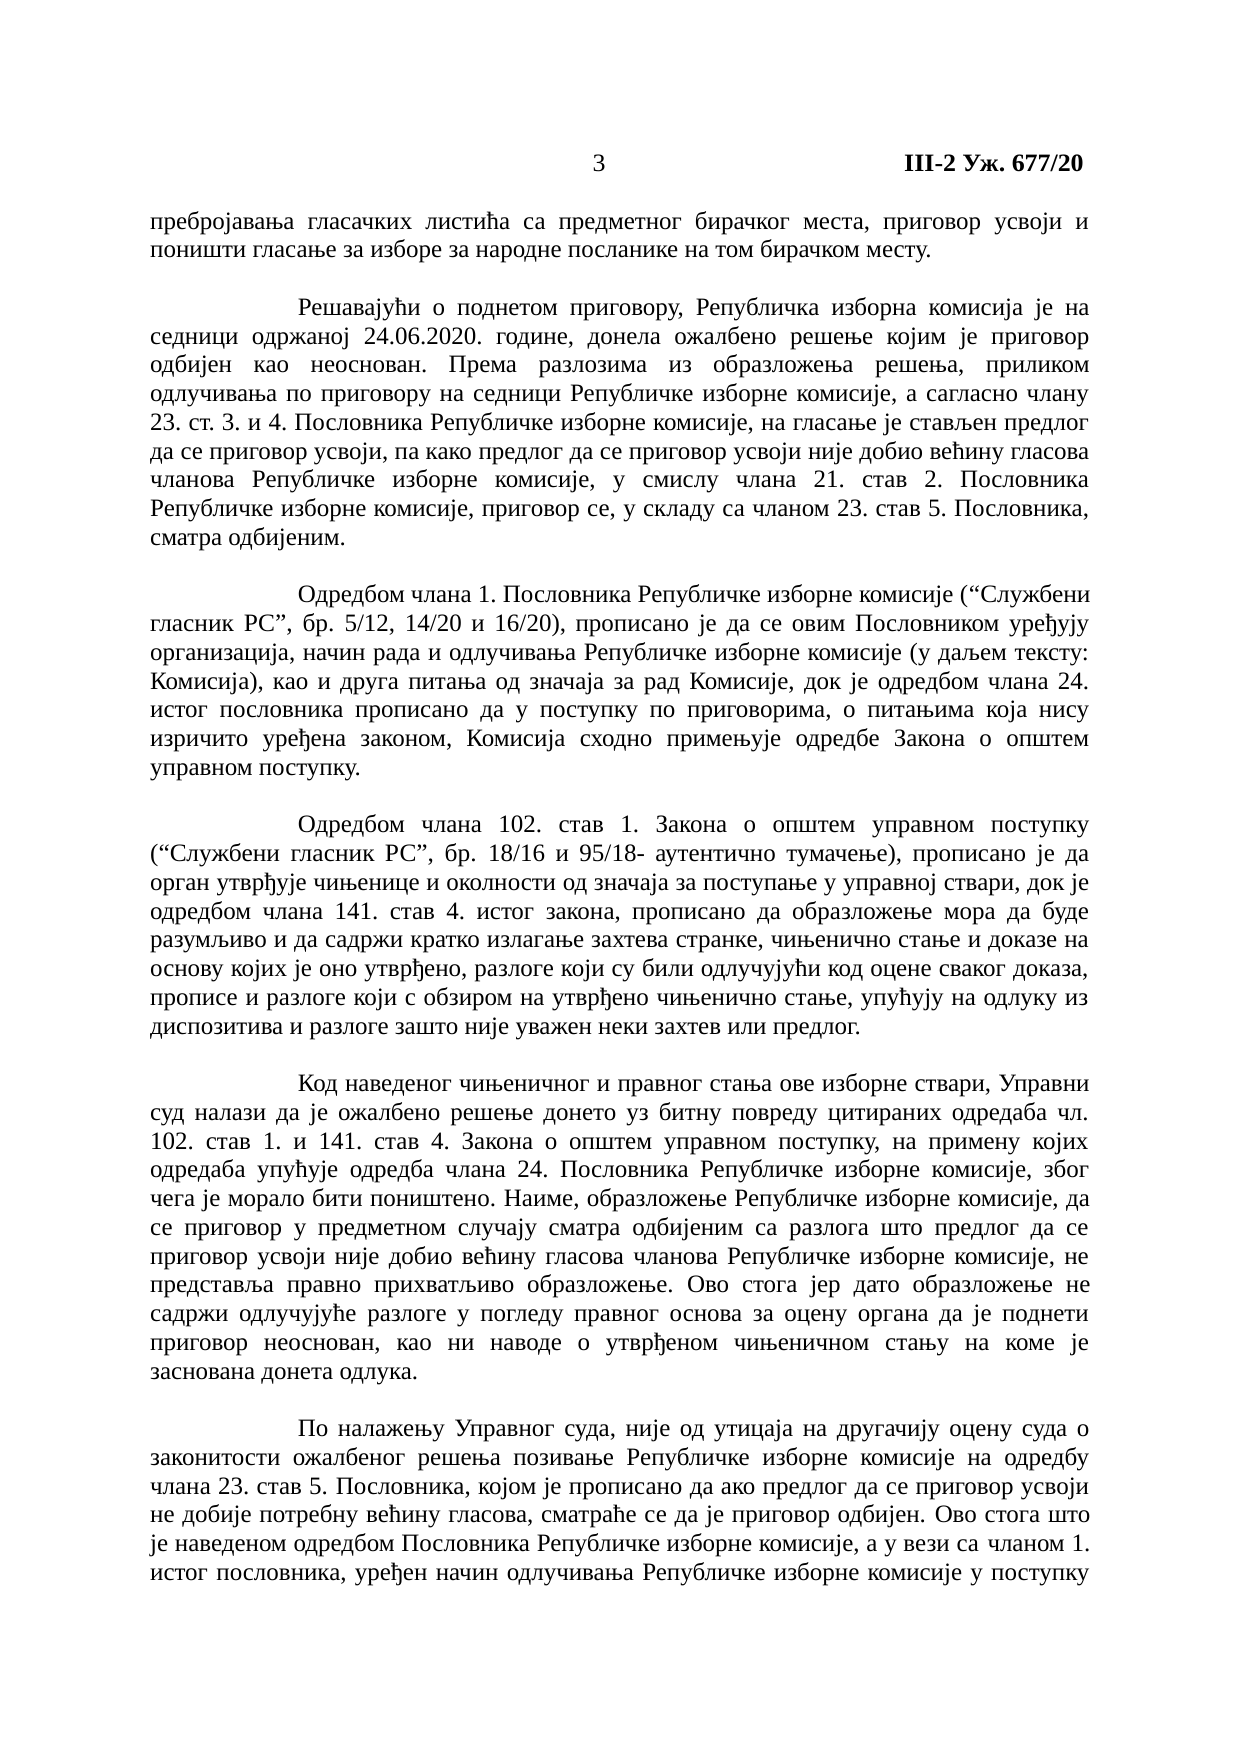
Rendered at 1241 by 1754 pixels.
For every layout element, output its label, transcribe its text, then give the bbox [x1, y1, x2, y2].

text Одредбом члана 1. Пословника Републичке изборне комисије (“Службени гласник РС”, бр. 5/12, 14/20 и 16/20), прописано је да се овим Пословником уређују организација, начин рада и одлучивања Републичке изборне комисије (у даљем тексту: Комисија), као и друга питања од значаја за рад Комисије, док је одредбом члана 24. истог пословника прописано да у поступку по приговорима, о питањима која нису изричито уређена законом, Комисија сходно примењује одредбе Закона о општем управном поступку. [150, 579, 1090, 781]
text Одредбом члана 102. став 1. Закона о општем управном поступку (“Службени гласник РС”, бр. 18/16 и 95/18- аутентично тумачење), прописано је да орган утврђује чињенице и околности од значаја за поступање у управној ствари, док је одредбом члана 141. став 4. истог закона, прописано да образложење мора да буде разумљиво и да садржи кратко излагање захтева странке, чињенично стање и доказе на основу којих је оно утврђено, разлоге који су били одлучујући код оцене сваког доказа, прописе и разлоге који с обзиром на утврђено чињенично стање, упућују на одлуку из диспозитива и разлоге зашто није уважен неки захтев или предлог. [150, 809, 1090, 1039]
text Код наведеног чињеничног и правног стања ове изборне ствари, Управни суд налази да је ожалбено решење донето уз битну повреду цитираних одредаба чл. 102. став 1. и 141. став 4. Закона о општем управном поступку, на примену којих одредаба упућује одредба члана 24. Пословника Републичке изборне комисије, због чега је морало бити поништено. Наиме, образложење Републичке изборне комисије, да се приговор у предметном случају сматра одбијеним са разлога што предлог да се приговор усвоји није добио већину гласова чланова Републичке изборне комисије, не представља правно прихватљиво образложење. Ово стога јер дато образложење не садржи одлучујуће разлоге у погледу правног основа за оцену органа да је поднети приговор неоснован, као ни наводе о утврђеном чињеничном стању на коме је заснована донета одлука. [150, 1068, 1090, 1384]
text Решавајући о поднетом приговору, Републичка изборна комисија је на седници одржаној 24.06.2020. године, донела ожалбено решење којим је приговор одбијен као неоснован. Према разлозима из образложења решења, приликом одлучивања по приговору на седници Републичке изборне комисије, а сагласно члану 23. ст. 3. и 4. Пословника Републичке изборне комисије, на гласање је стављен предлог да се приговор усвоји, па како предлог да се приговор усвоји није добио већину гласова чланова Републичке изборне комисије, у смислу члана 21. став 2. Пословника Републичке изборне комисије, приговор се, у складу са чланом 23. став 5. Пословника, сматра одбијеним. [150, 292, 1090, 551]
text пребројавања гласачких листића са предметног бирачког места, приговор усвоји и поништи гласање за изборе за народне посланике на том бирачком месту. [150, 206, 1090, 263]
text По налажењу Управног суда, није од утицаја на другачију оцену суда о законитости ожалбеног решења позивање Републичке изборне комисије на одредбу члана 23. став 5. Пословника, којом је прописано да ако предлог да се приговор усвоји не добије потребну већину гласова, сматраће се да је приговор одбијен. Ово стога што је наведеном одредбом Пословника Републичке изборне комисије, а у вези са чланом 1. истог пословника, уређен начин одлучивања Републичке изборне комисије у поступку [150, 1413, 1090, 1586]
